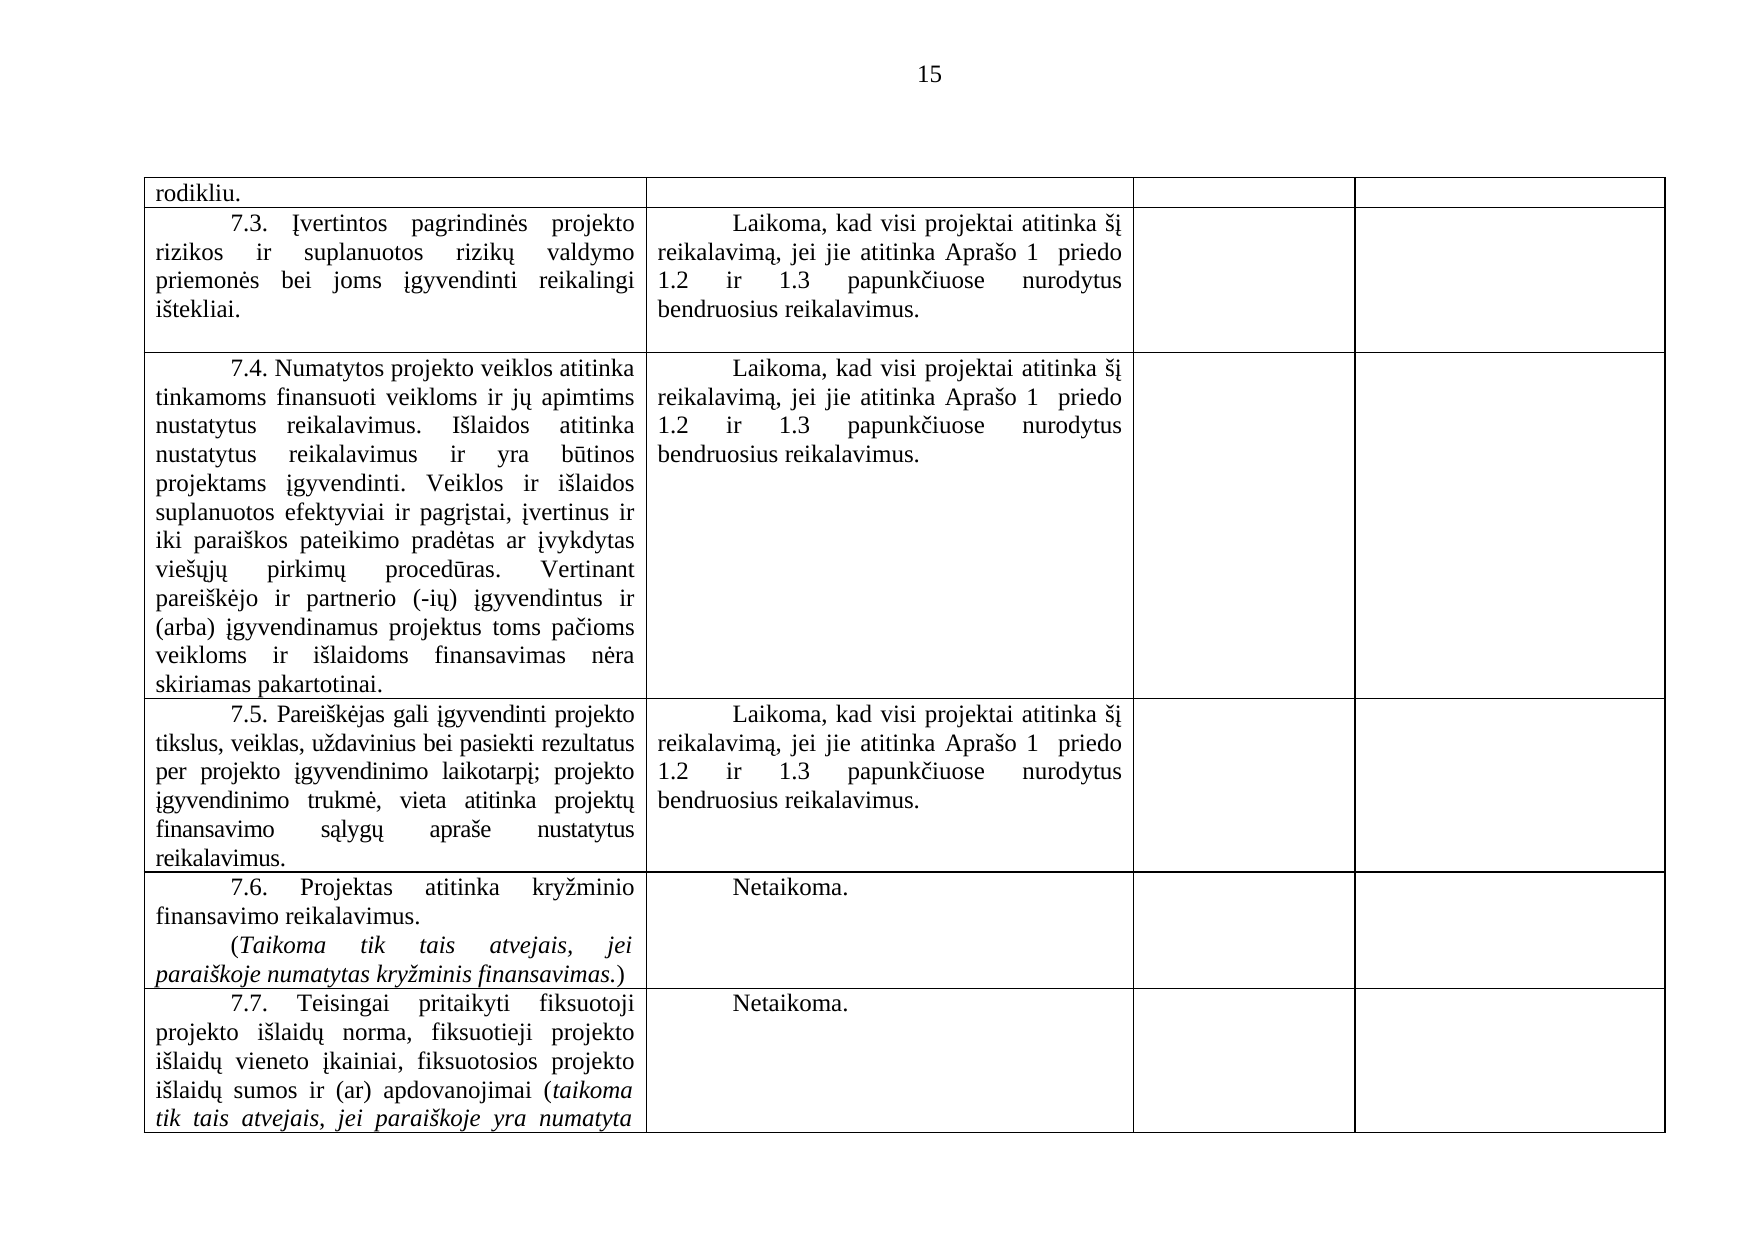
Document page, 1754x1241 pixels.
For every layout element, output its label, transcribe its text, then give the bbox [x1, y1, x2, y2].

table_cell [1356, 873, 1664, 987]
table_cell Laikoma, kad visi projektai atitinka šį reikalavimą, jei jie atitinka Aprašo 1 priedo 1.2 ir 1.3 papunkčiuose nurodytus bendruosius reikalavimus. [647, 353, 1133, 698]
table_cell Netaikoma. [647, 873, 1133, 987]
table_cell rodikliu. [145, 178, 646, 207]
table_cell [1356, 208, 1664, 352]
table_cell 7.6. Projektas atitinka kryžminio finansavimo reikalavimus. (Taikoma tik tais atvejais, jei paraiškoje numatytas kryžminis finansavimas.) [145, 873, 646, 987]
table_cell [1356, 353, 1664, 698]
table_cell [1356, 989, 1664, 1132]
table_cell [1134, 989, 1354, 1132]
table_cell 7.7. Teisingai pritaikyti fiksuotoji projekto išlaidų norma, fiksuotieji projekto išlaidų vieneto įkainiai, fiksuotosios projekto išlaidų sumos ir (ar) apdovanojimai (taikoma tik tais atvejais, jei paraiškoje yra numatyta [145, 989, 646, 1132]
table_cell 7.3. Įvertintos pagrindinės projekto rizikos ir suplanuotos rizikų valdymo priemonės bei joms įgyvendinti reikalingi ištekliai. [145, 208, 646, 352]
table_cell 7.5. Pareiškėjas gali įgyvendinti projekto tikslus, veiklas, uždavinius bei pasiekti rezultatus per projekto įgyvendinimo laikotarpį; projekto įgyvendinimo trukmė, vieta atitinka projektų finansavimo sąlygų apraše nustatytus reikalavimus. [145, 699, 646, 871]
table_cell Netaikoma. [647, 989, 1133, 1132]
table_cell [1356, 699, 1664, 871]
table_cell [1134, 208, 1354, 352]
table_cell [1134, 353, 1354, 698]
table_cell [1134, 699, 1354, 871]
table_cell [1356, 178, 1664, 207]
table_cell Laikoma, kad visi projektai atitinka šį reikalavimą, jei jie atitinka Aprašo 1 priedo 1.2 ir 1.3 papunkčiuose nurodytus bendruosius reikalavimus. [647, 699, 1133, 871]
table_cell [647, 178, 1133, 207]
table_cell Laikoma, kad visi projektai atitinka šį reikalavimą, jei jie atitinka Aprašo 1 priedo 1.2 ir 1.3 papunkčiuose nurodytus bendruosius reikalavimus. [647, 208, 1133, 352]
table_cell [1134, 178, 1354, 207]
table_cell 7.4. Numatytos projekto veiklos atitinka tinkamoms finansuoti veikloms ir jų apimtims nustatytus reikalavimus. Išlaidos atitinka nustatytus reikalavimus ir yra būtinos projektams įgyvendinti. Veiklos ir išlaidos suplanuotos efektyviai ir pagrįstai, įvertinus ir iki paraiškos pateikimo pradėtas ar įvykdytas viešųjų pirkimų procedūras. Vertinant pareiškėjo ir partnerio (-ių) įgyvendintus ir (arba) įgyvendinamus projektus toms pačioms veikloms ir išlaidoms finansavimas nėra skiriamas pakartotinai. [145, 353, 646, 698]
table_cell [1134, 873, 1354, 987]
